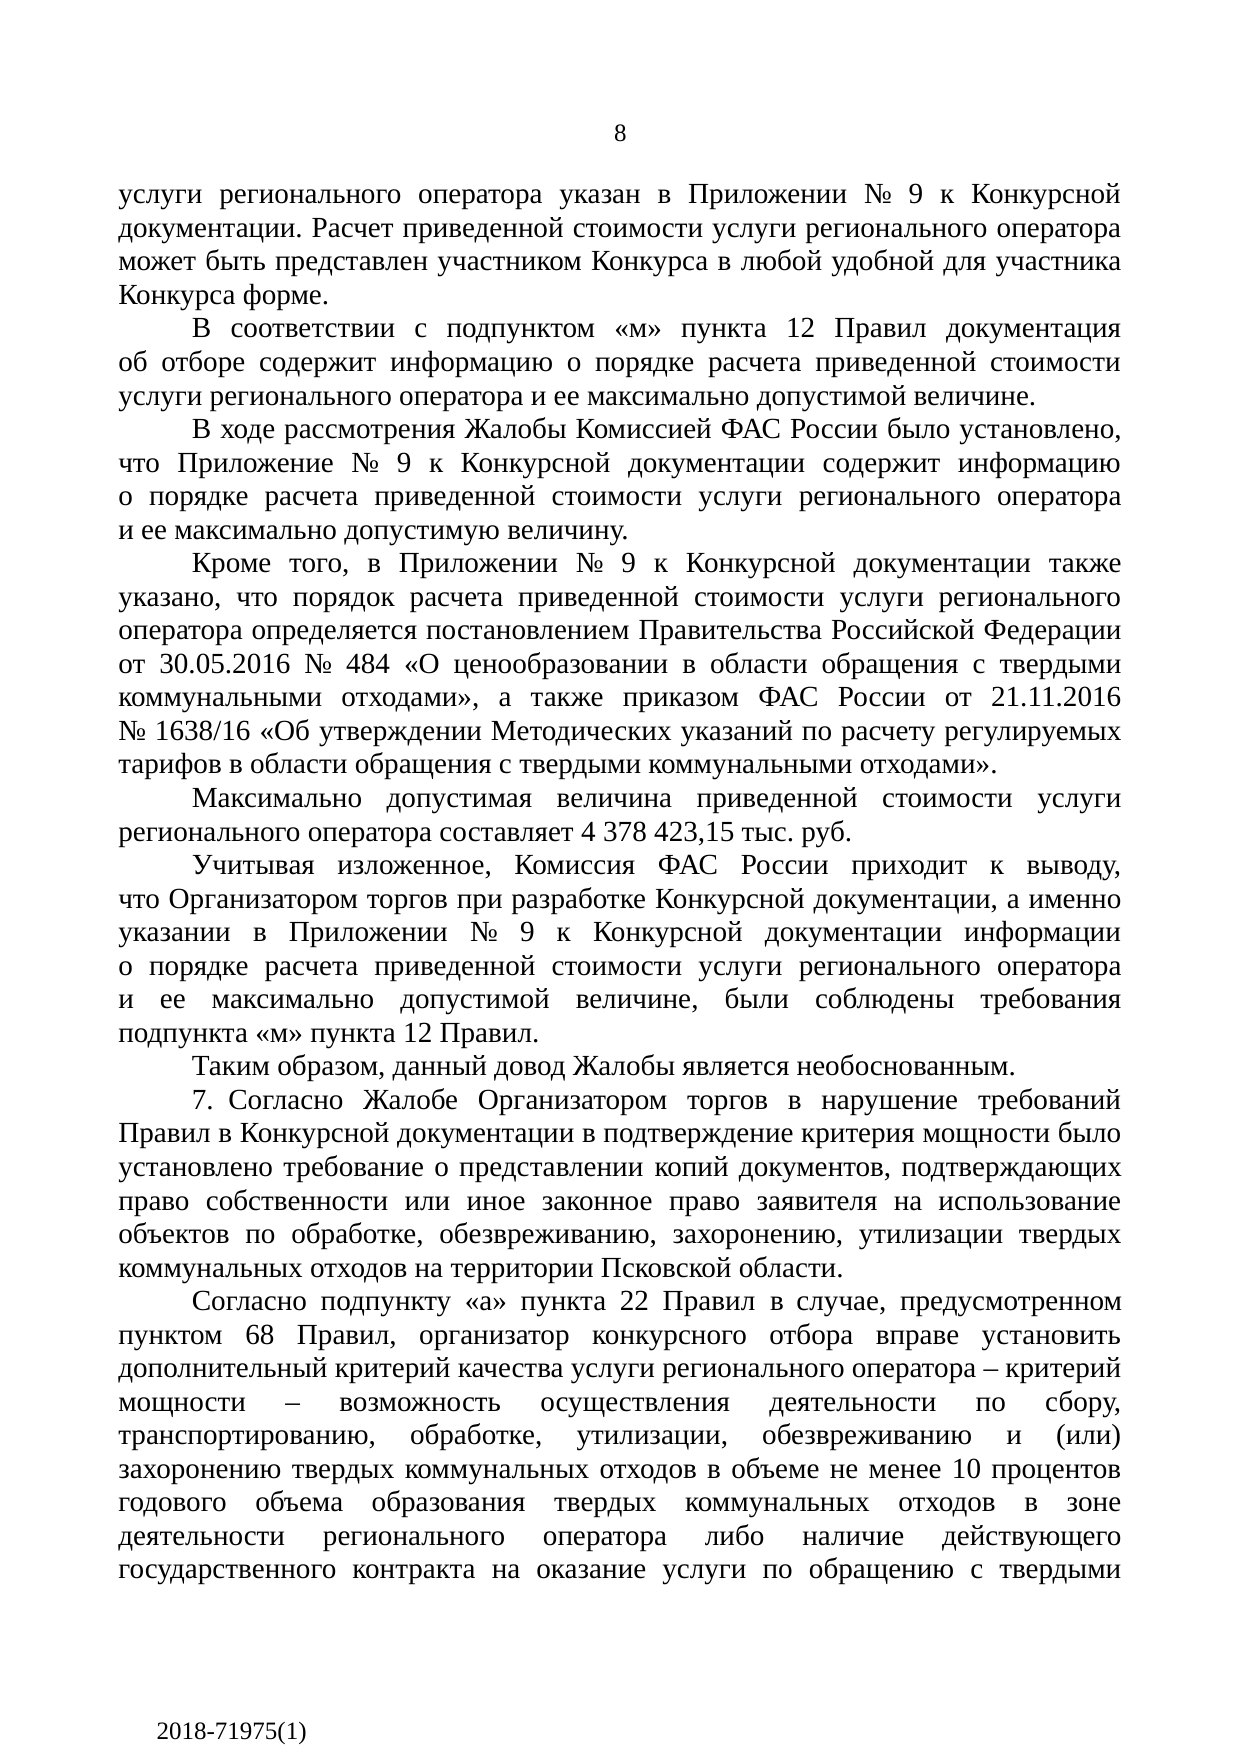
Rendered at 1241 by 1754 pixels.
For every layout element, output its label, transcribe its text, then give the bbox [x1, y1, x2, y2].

text В соответствии с подпунктом «м» пункта 12 Правил документация об отборе содержит информацию о порядке расчета приведенной стоимости услуги регионального оператора и ее максимально допустимой величине. [118, 311, 1122, 411]
text Учитывая изложенное, Комиссия ФАС России приходит к выводу, что Организатором торгов при разработке Конкурсной документации, а именно указании в Приложении № 9 к Конкурсной документации информации о порядке расчета приведенной стоимости услуги регионального оператора и ее максимально допустимой величине, были соблюдены требования подпункта «м» пункта 12 Правил. [118, 847, 1122, 1048]
text услуги регионального оператора указан в Приложении № 9 к Конкурсной документации. Расчет приведенной стоимости услуги регионального оператора может быть представлен участником Конкурса в любой удобной для участника Конкурса форме. [118, 176, 1122, 311]
text В ходе рассмотрения Жалобы Комиссией ФАС России было установлено, что Приложение № 9 к Конкурсной документации содержит информацию о порядке расчета приведенной стоимости услуги регионального оператора и ее максимально допустимую величину. [118, 411, 1122, 545]
text Таким образом, данный довод Жалобы является необоснованным. [118, 1048, 1122, 1082]
text Максимально допустимая величина приведенной стоимости услуги регионального оператора составляет 4 378 423,15 тыс. руб. [118, 780, 1122, 847]
text Кроме того, в Приложении № 9 к Конкурсной документации также указано, что порядок расчета приведенной стоимости услуги регионального оператора определяется постановлением Правительства Российской Федерации от 30.05.2016 № 484 «О ценообразовании в области обращения с твердыми коммунальными отходами», а также приказом ФАС России от 21.11.2016 № 1638/16 «Об утверждении Методических указаний по расчету регулируемых тарифов в области обращения с твердыми коммунальными отходами». [118, 545, 1122, 780]
text 7. Согласно Жалобе Организатором торгов в нарушение требований Правил в Конкурсной документации в подтверждение критерия мощности было установлено требование о представлении копий документов, подтверждающих право собственности или иное законное право заявителя на использование объектов по обработке, обезвреживанию, захоронению, утилизации твердых коммунальных отходов на территории Псковской области. [118, 1082, 1122, 1283]
text Согласно подпункту «а» пункта 22 Правил в случае, предусмотренном пунктом 68 Правил, организатор конкурсного отбора вправе установить дополнительный критерий качества услуги регионального оператора – критерий мощности – возможность осуществления деятельности по сбору, транспортированию, обработке, утилизации, обезвреживанию и (или) захоронению твердых коммунальных отходов в объеме не менее 10 процентов годового объема образования твердых коммунальных отходов в зоне деятельности регионального оператора либо наличие действующего государственного контракта на оказание услуги по обращению с твердыми [118, 1283, 1122, 1585]
